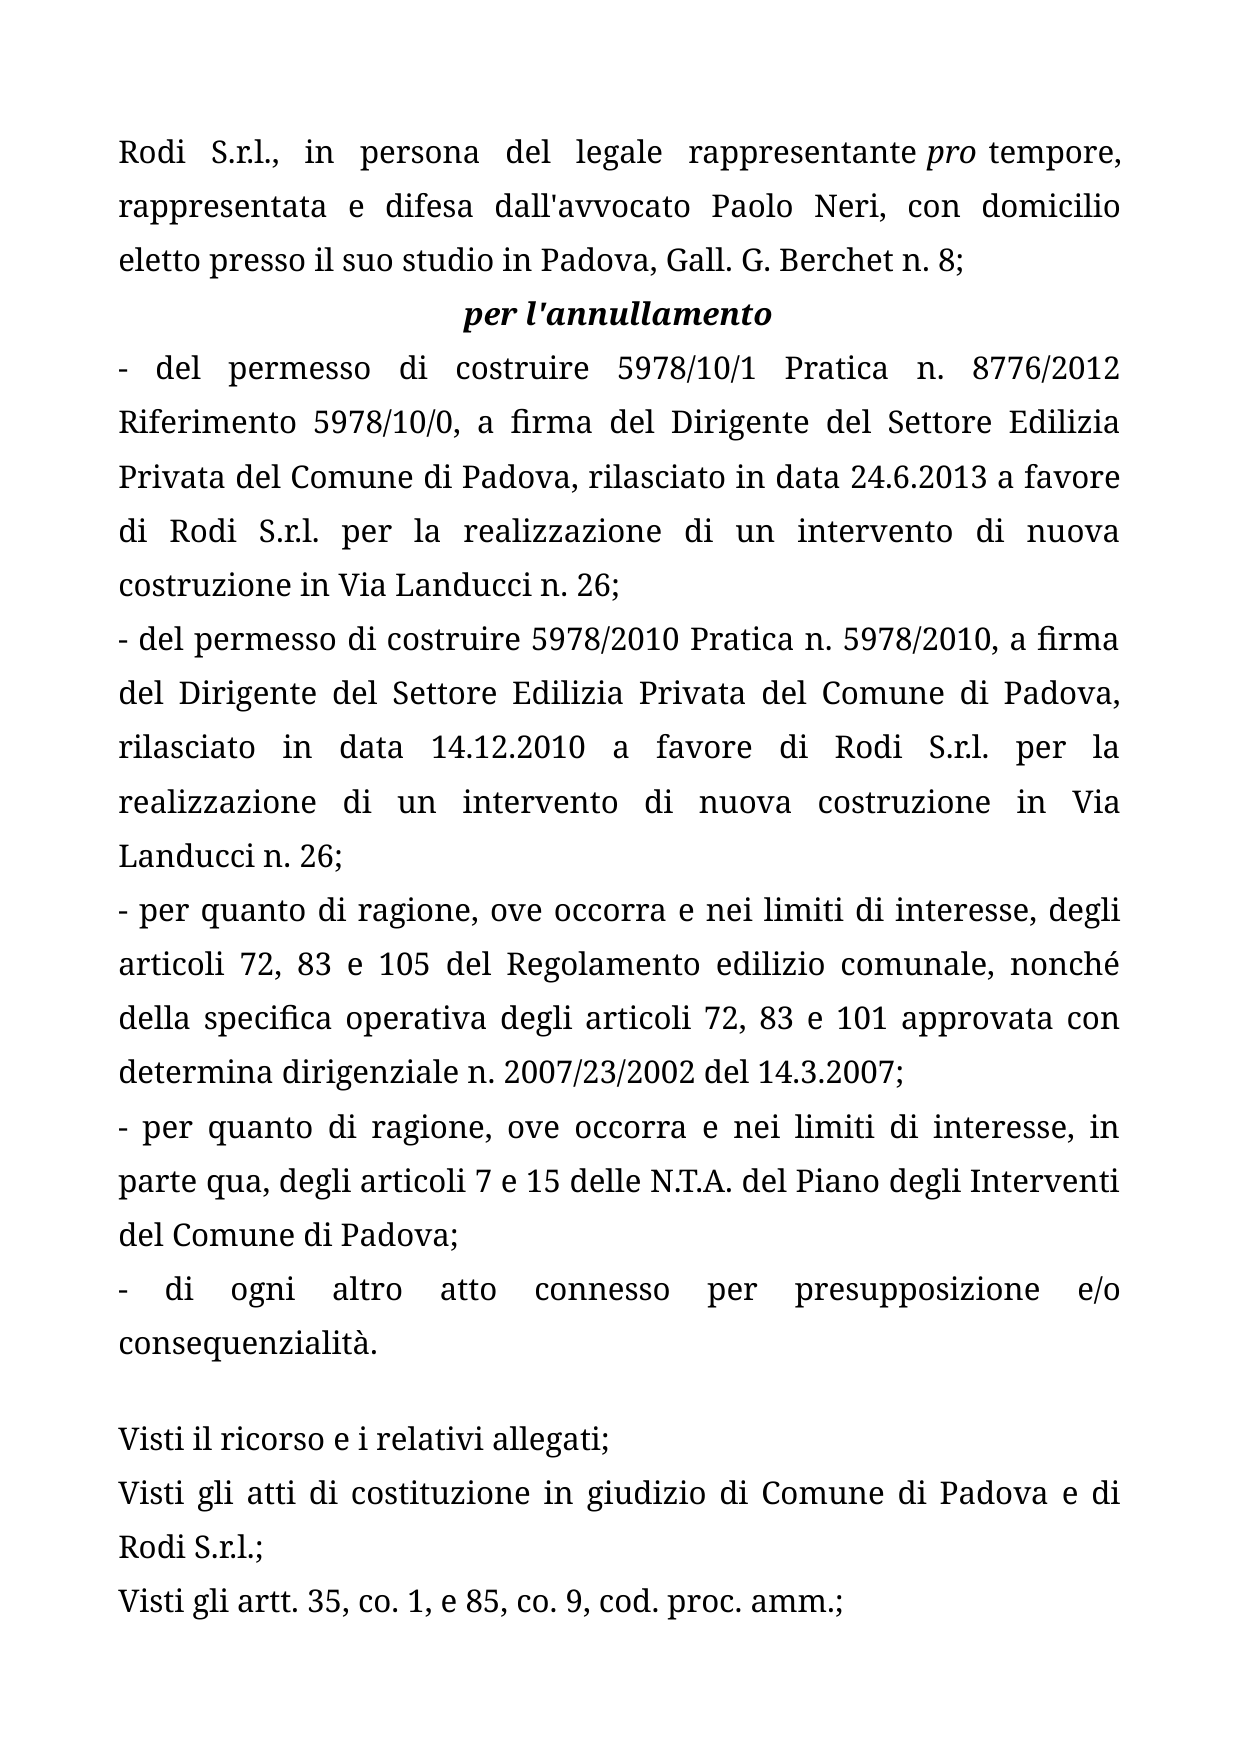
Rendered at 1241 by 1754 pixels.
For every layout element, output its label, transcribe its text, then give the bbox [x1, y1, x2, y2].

text per l'annullamento [118, 281, 1122, 335]
text - del permesso di costruire 5978/2010 Pratica n. 5978/2010, a firma del Dirigente del Settore Edilizia Privata del Comune di Padova, rilasciato in data 14.12.2010 a favore di Rodi S.r.l. per la realizzazione di un intervento di nuova costruzione in Via Landucci n. 26; [118, 606, 1122, 876]
text - per quanto di ragione, ove occorra e nei limiti di interesse, in parte qua, degli articoli 7 e 15 delle N.T.A. del Piano degli Interventi del Comune di Padova; [118, 1093, 1122, 1256]
text - del permesso di costruire 5978/10/1 Pratica n. 8776/2012 Riferimento 5978/10/0, a firma del Dirigente del Settore Edilizia Privata del Comune di Padova, rilasciato in data 24.6.2013 a favore di Rodi S.r.l. per la realizzazione di un intervento di nuova costruzione in Via Landucci n. 26; [118, 335, 1122, 606]
text Visti gli artt. 35, co. 1, e 85, co. 9, cod. proc. amm.; [118, 1568, 1122, 1622]
text Visti il ricorso e i relativi allegati; [118, 1405, 1122, 1459]
text - di ogni altro atto connesso per presupposizione e/o consequenzialità. [118, 1256, 1122, 1364]
text Visti gli atti di costituzione in giudizio di Comune di Padova e di Rodi S.r.l.; [118, 1459, 1122, 1568]
text Rodi S.r.l., in persona del legale rappresentante pro tempore, rappresentata e difesa dall'avvocato Paolo Neri, con domicilio eletto presso il suo studio in Padova, Gall. G. Berchet n. 8; [118, 118, 1122, 281]
text - per quanto di ragione, ove occorra e nei limiti di interesse, degli articoli 72, 83 e 105 del Regolamento edilizio comunale, nonché della specifica operativa degli articoli 72, 83 e 101 approvata con determina dirigenziale n. 2007/23/2002 del 14.3.2007; [118, 876, 1122, 1093]
